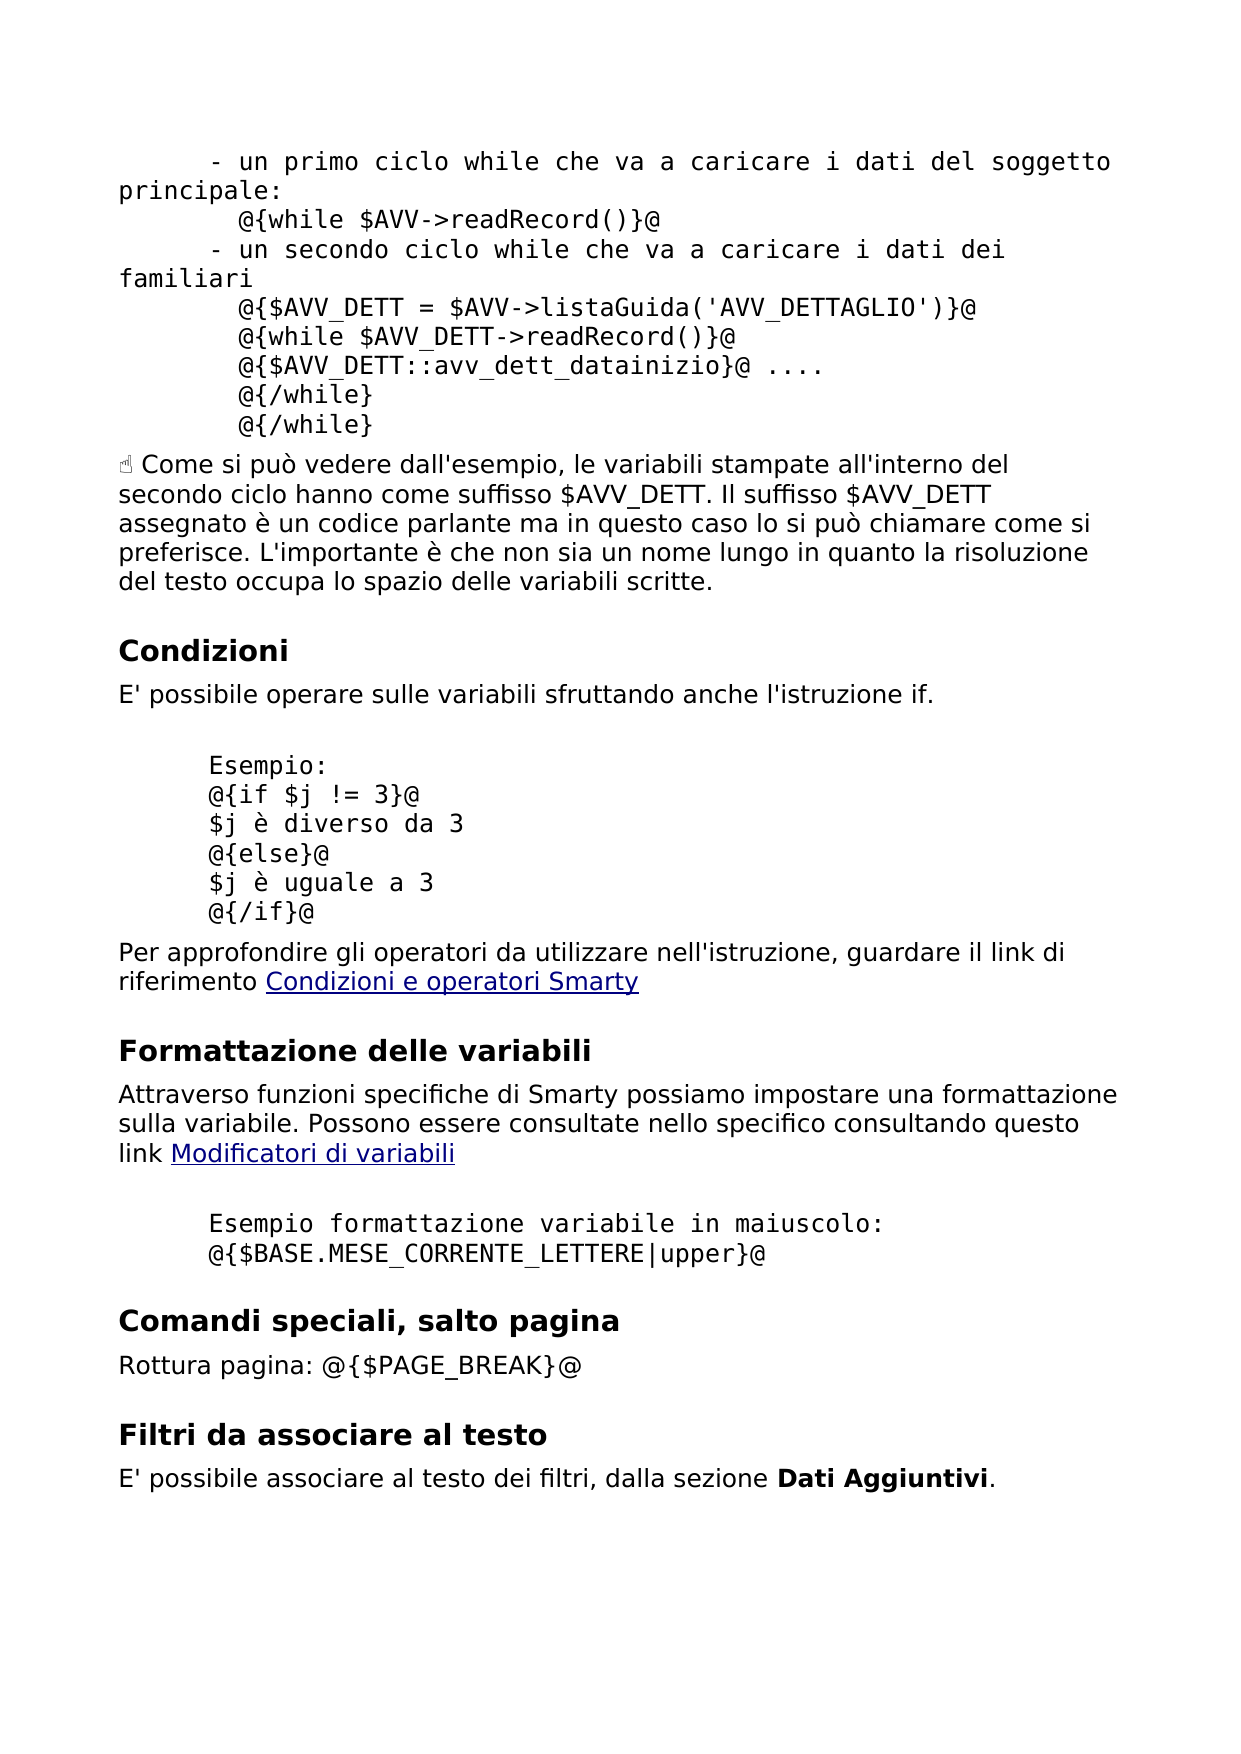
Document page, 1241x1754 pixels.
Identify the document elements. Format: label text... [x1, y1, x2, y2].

text - un primo ciclo while che va a caricare i dati del soggetto principale: @{while $AVV->readRecord()}@ - un secondo ciclo while che va a caricare i dati dei familiari @{$AVV_DETT = $AVV->listaGuida('AVV_DETTAGLIO')}@ @{while $AVV_DETT->readRecord()}@ @{$AVV_DETT::avv_dett_datainizio}@ .... @{/while} @{/while} [118, 118, 1122, 439]
text ☝ Come si può vedere dall'esempio, le variabili stampate all'interno del secondo ciclo hanno come suffisso $AVV_DETT. Il suffisso $AVV_DETT assegnato è un codice parlante ma in questo caso lo si può chiamare come si preferisce. L'importante è che non sia un nome lungo in quanto la risoluzione del testo occupa lo spazio delle variabili scritte. [118, 451, 1122, 597]
subtitle Condizioni [118, 634, 1122, 668]
subtitle Filtri da associare al testo [118, 1418, 1122, 1452]
text Rottura pagina: @{$PAGE_BREAK}@ [118, 1351, 1122, 1380]
text Per approfondire gli operatori da utilizzare nell'istruzione, guardare il link di riferimento Condizioni e operatori Smarty [118, 938, 1122, 996]
subtitle Formattazione delle variabili [118, 1034, 1122, 1068]
text E' possibile operare sulle variabili sfruttando anche l'istruzione if. [118, 681, 1122, 710]
text Esempio: @{if $j != 3}@ $j è diverso da 3 @{else}@ $j è uguale a 3 @{/if}@ [118, 722, 1122, 926]
text E' possibile associare al testo dei filtri, dalla sezione Dati Aggiuntivi. [118, 1464, 1122, 1493]
text Attraverso funzioni specifiche di Smarty possiamo impostare una formattazione sulla variabile. Possono essere consultate nello specifico consultando questo link Modificatori di variabili [118, 1080, 1122, 1168]
text Esempio formattazione variabile in maiuscolo: @{$BASE.MESE_CORRENTE_LETTERE|upper}@ [118, 1180, 1122, 1268]
subtitle Comandi speciali, salto pagina [118, 1305, 1122, 1339]
